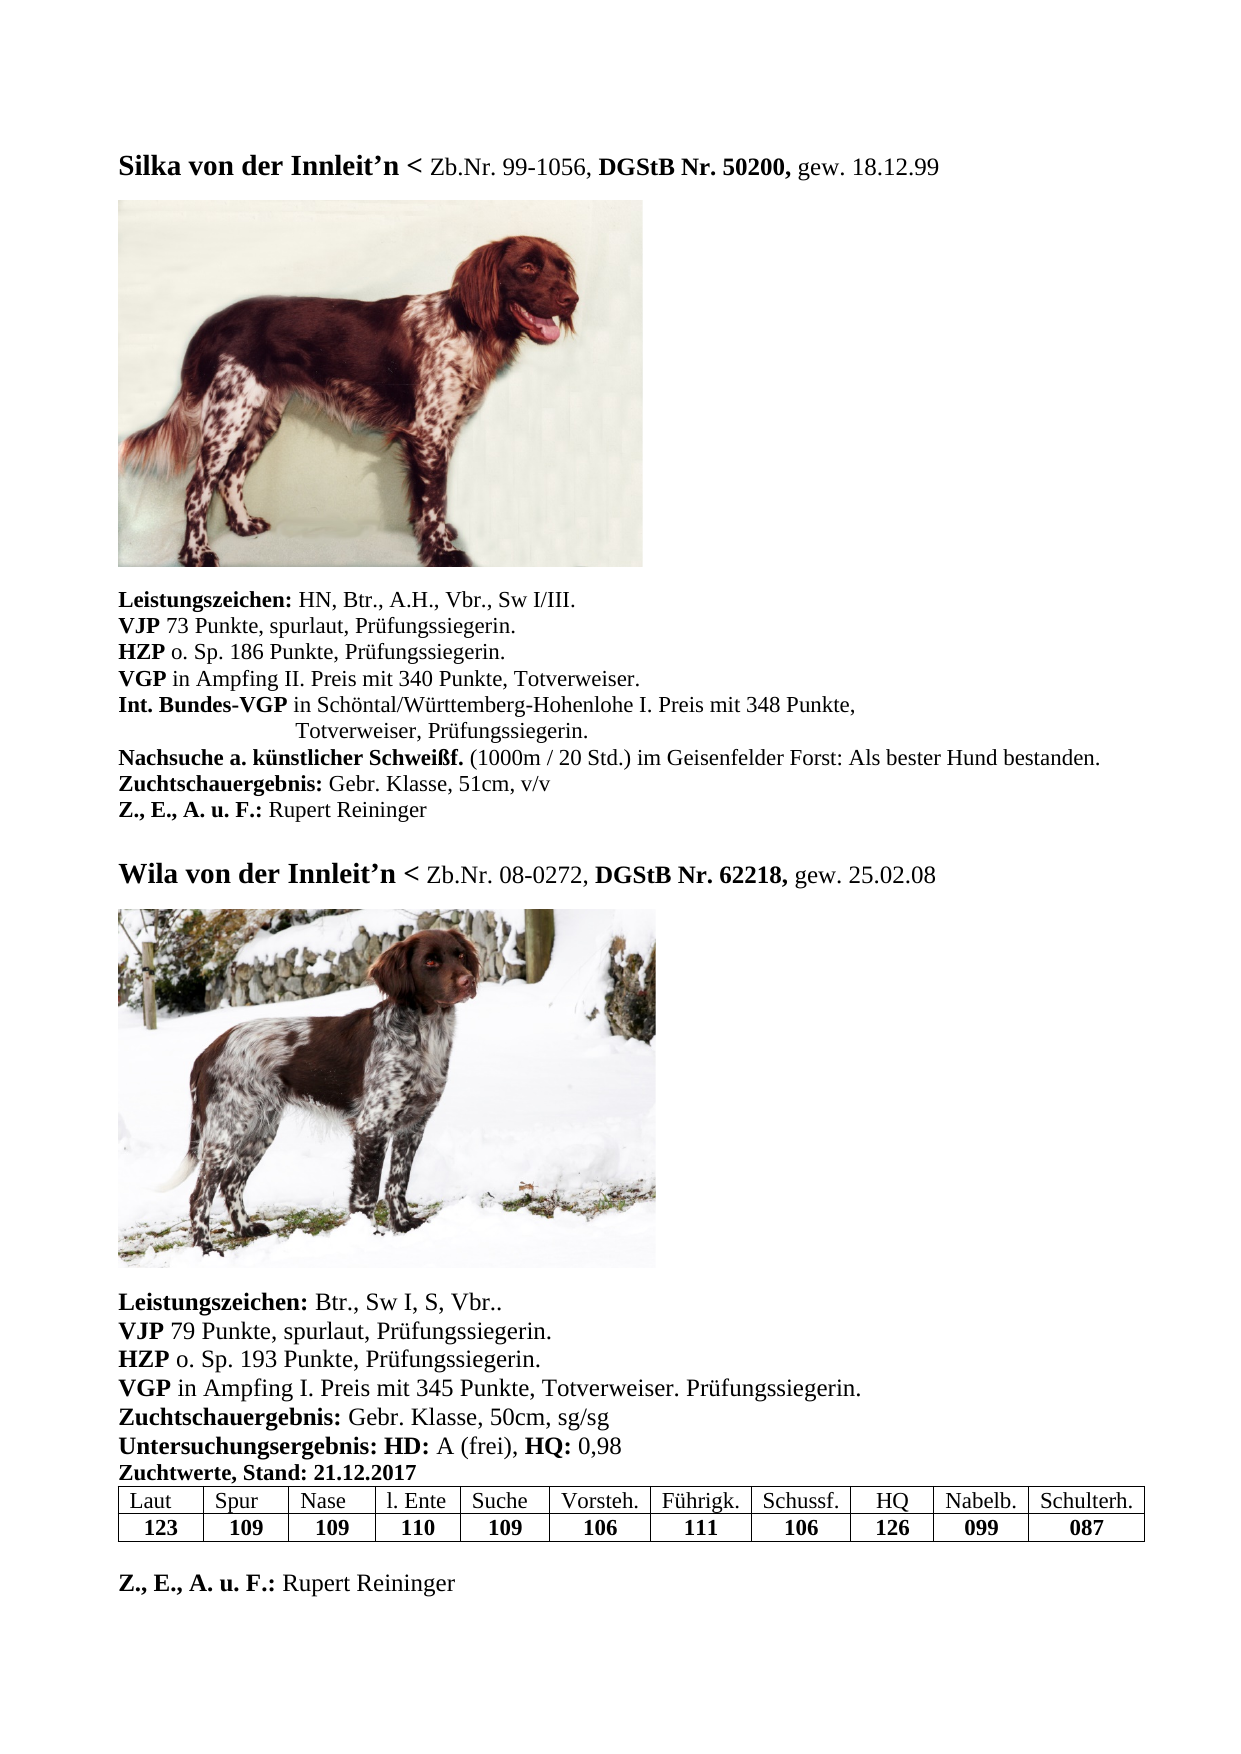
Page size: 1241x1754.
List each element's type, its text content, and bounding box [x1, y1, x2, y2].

text Int. Bundes-VGP in Schöntal/Württemberg-Hohenlohe I. Preis mit 348 Punkte, [118, 691, 1122, 717]
text Zuchtschauergebnis: Gebr. Klasse, 51cm, v/v [118, 770, 1122, 796]
table_cell 110 [376, 1514, 460, 1541]
text Leistungszeichen: HN, Btr., A.H., Vbr., Sw I/III. [118, 586, 1122, 612]
text Totverweiser, Prüfungssiegerin. [118, 717, 1122, 744]
text Zuchtwerte, Stand: 21.12.2017 [118, 1459, 1122, 1486]
table_header HQ [851, 1487, 933, 1513]
table_cell 109 [204, 1514, 288, 1541]
table_cell 126 [851, 1514, 933, 1541]
table_header Spur [204, 1487, 288, 1513]
table_cell 109 [461, 1514, 549, 1541]
table_header Vorsteh. [550, 1487, 650, 1513]
text VGP in Ampfing I. Preis mit 345 Punkte, Totverweiser. Prüfungssiegerin. [118, 1373, 1122, 1402]
text Leistungszeichen: Btr., Sw I, S, Vbr.. [118, 1287, 1122, 1316]
table_cell 099 [934, 1514, 1028, 1541]
text VJP 73 Punkte, spurlaut, Prüfungssiegerin. [118, 612, 1122, 638]
text Silka von der Innleit’n < Zb.Nr. 99-1056, DGStB Nr. 50200, gew. 18.12.99 [118, 148, 1122, 181]
text Wila von der Innleit’n < Zb.Nr. 08-0272, DGStB Nr. 62218, gew. 25.02.08 [118, 856, 1122, 890]
table_cell 087 [1029, 1514, 1144, 1541]
table_header l. Ente [376, 1487, 460, 1513]
text VGP in Ampfing II. Preis mit 340 Punkte, Totverweiser. [118, 665, 1122, 691]
table_cell 106 [752, 1514, 850, 1541]
table_header Führigk. [651, 1487, 751, 1513]
text Untersuchungsergebnis: HD: A (frei), HQ: 0,98 [118, 1431, 1122, 1459]
table_header Nase [289, 1487, 375, 1513]
text VJP 79 Punkte, spurlaut, Prüfungssiegerin. [118, 1316, 1122, 1344]
text Z., E., A. u. F.: Rupert Reininger [118, 1568, 1122, 1597]
text HZP o. Sp. 193 Punkte, Prüfungssiegerin. [118, 1344, 1122, 1373]
table_header Suche [461, 1487, 549, 1513]
text Nachsuche a. künstlicher Schweißf. (1000m / 20 Std.) im Geisenfelder Forst: Als bester Hund bestanden. [118, 744, 1122, 770]
text Z., E., A. u. F.: Rupert Reininger [118, 796, 1122, 823]
table_header Schussf. [752, 1487, 850, 1513]
table_cell 109 [289, 1514, 375, 1541]
text HZP o. Sp. 186 Punkte, Prüfungssiegerin. [118, 638, 1122, 665]
table_header Nabelb. [934, 1487, 1028, 1513]
table_cell 106 [550, 1514, 650, 1541]
table_cell 111 [651, 1514, 751, 1541]
table_header Schulterh. [1029, 1487, 1144, 1513]
table_header Laut [119, 1487, 203, 1513]
table_cell 123 [119, 1514, 203, 1541]
text Zuchtschauergebnis: Gebr. Klasse, 50cm, sg/sg [118, 1402, 1122, 1431]
